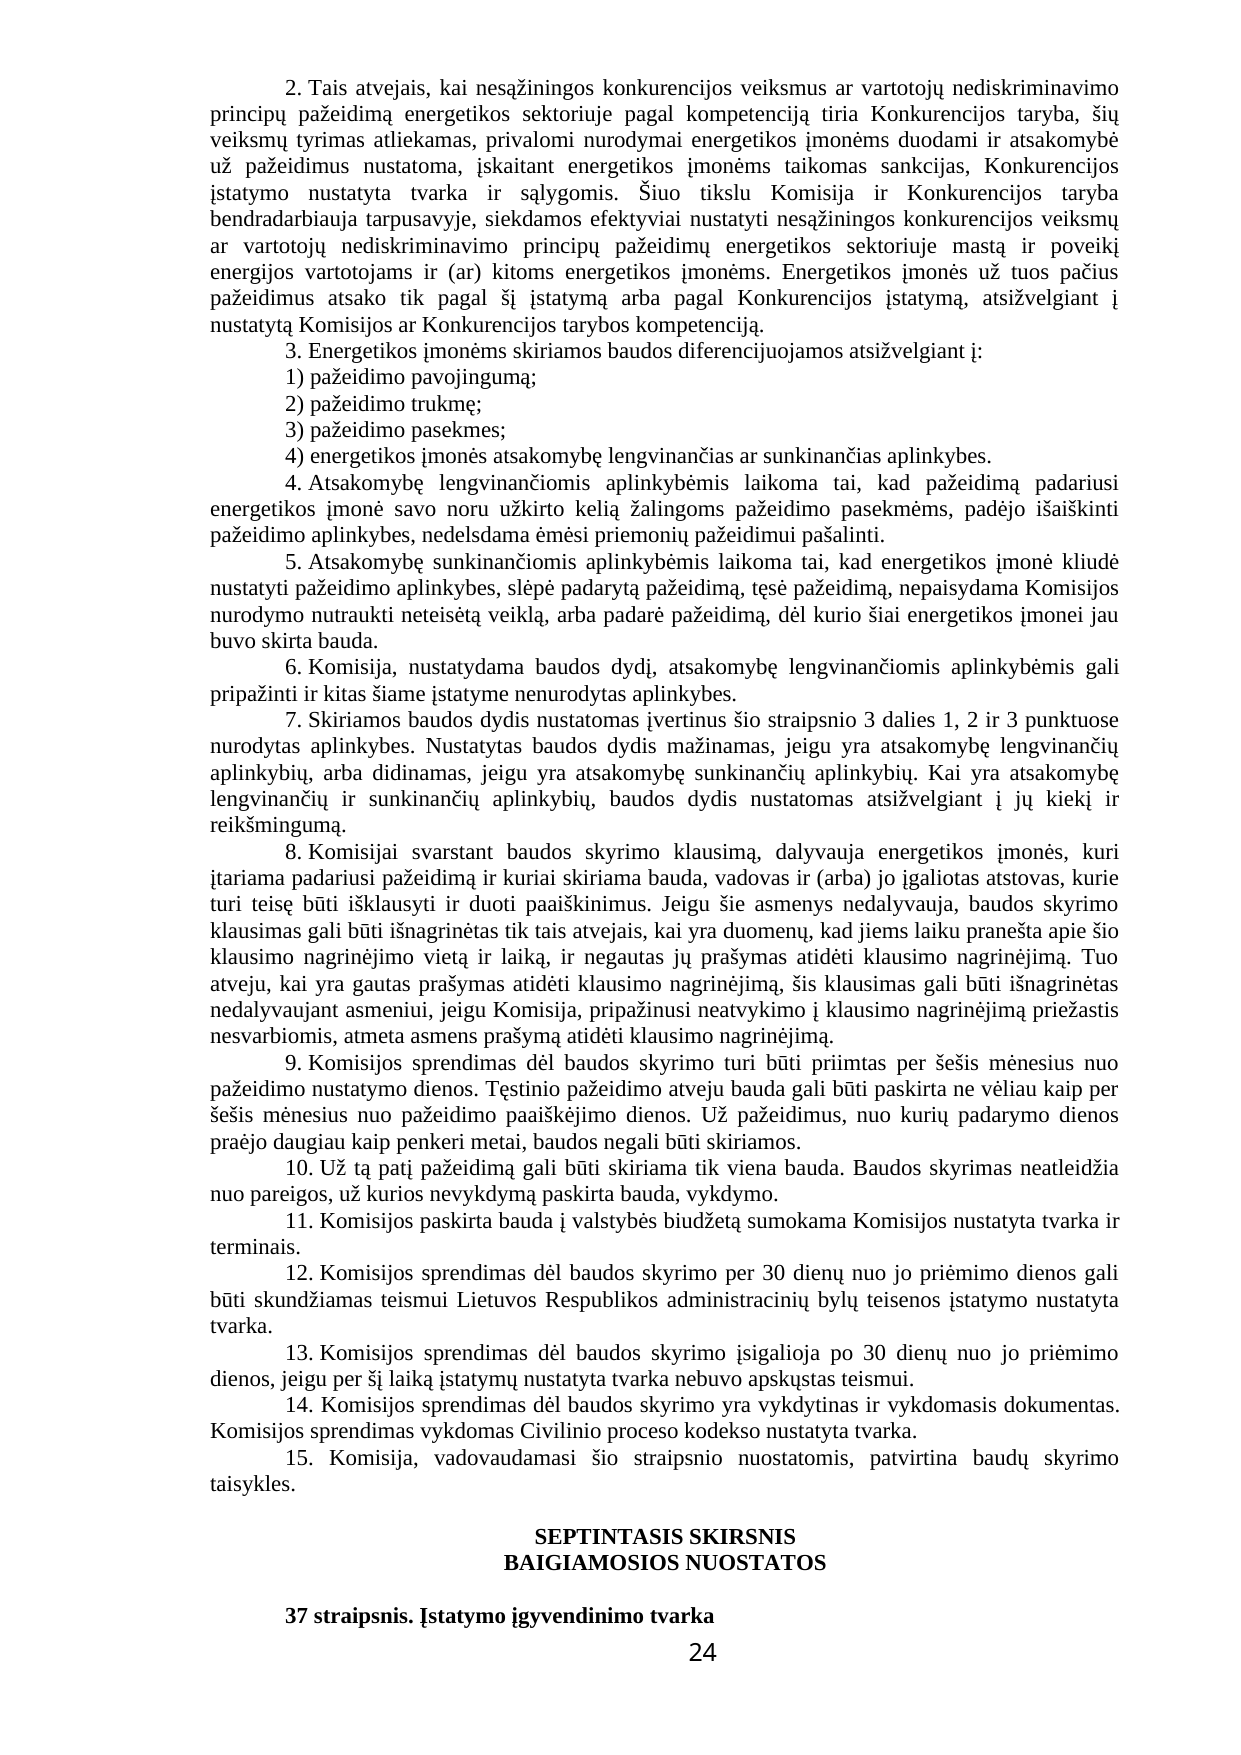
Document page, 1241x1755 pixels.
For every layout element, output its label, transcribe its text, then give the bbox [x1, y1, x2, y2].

text 13. Komisijos sprendimas dėl baudos skyrimo įsigalioja po 30 dienų nuo jo priėmimo dienos, jeigu per šį laiką įstatymų nustatyta tvarka nebuvo apskųstas teismui. [210, 1338, 1120, 1391]
text 7. Skiriamos baudos dydis nustatomas įvertinus šio straipsnio 3 dalies 1, 2 ir 3 punktuose nurodytas aplinkybes. Nustatytas baudos dydis mažinamas, jeigu yra atsakomybę lengvinančių aplinkybių, arba didinamas, jeigu yra atsakomybę sunkinančių aplinkybių. Kai yra atsakomybę lengvinančių ir sunkinančių aplinkybių, baudos dydis nustatomas atsižvelgiant į jų kiekį ir reikšmingumą. [210, 706, 1120, 838]
text SEPTINTASIS SKIRSNIS [210, 1523, 1120, 1549]
text 10. Už tą patį pažeidimą gali būti skiriama tik viena bauda. Baudos skyrimas neatleidžia nuo pareigos, už kurios nevykdymą paskirta bauda, vykdymo. [210, 1154, 1120, 1207]
text 1) pažeidimo pavojingumą; [210, 363, 1120, 390]
text 3. Energetikos įmonėms skiriamos baudos diferencijuojamos atsižvelgiant į: [210, 337, 1120, 363]
text 6. Komisija, nustatydama baudos dydį, atsakomybę lengvinančiomis aplinkybėmis gali pripažinti ir kitas šiame įstatyme nenurodytas aplinkybes. [210, 653, 1120, 706]
text 5. Atsakomybę sunkinančiomis aplinkybėmis laikoma tai, kad energetikos įmonė kliudė nustatyti pažeidimo aplinkybes, slėpė padarytą pažeidimą, tęsė pažeidimą, nepaisydama Komisijos nurodymo nutraukti neteisėtą veiklą, arba padarė pažeidimą, dėl kurio šiai energetikos įmonei jau buvo skirta bauda. [210, 548, 1120, 653]
text 4. Atsakomybę lengvinančiomis aplinkybėmis laikoma tai, kad pažeidimą padariusi energetikos įmonė savo noru užkirto kelią žalingoms pažeidimo pasekmėms, padėjo išaiškinti pažeidimo aplinkybes, nedelsdama ėmėsi priemonių pažeidimui pašalinti. [210, 469, 1120, 548]
text 15. Komisija, vadovaudamasi šio straipsnio nuostatomis, patvirtina baudų skyrimo taisykles. [210, 1444, 1120, 1497]
text 12. Komisijos sprendimas dėl baudos skyrimo per 30 dienų nuo jo priėmimo dienos gali būti skundžiamas teismui Lietuvos Respublikos administracinių bylų teisenos įstatymo nustatyta tvarka. [210, 1259, 1120, 1338]
text 14. Komisijos sprendimas dėl baudos skyrimo yra vykdytinas ir vykdomasis dokumentas. Komisijos sprendimas vykdomas Civilinio proceso kodekso nustatyta tvarka. [210, 1391, 1120, 1444]
text BAIGIAMOSIOS NUOSTATOS [210, 1549, 1120, 1576]
text 8. Komisijai svarstant baudos skyrimo klausimą, dalyvauja energetikos įmonės, kuri įtariama padariusi pažeidimą ir kuriai skiriama bauda, vadovas ir (arba) jo įgaliotas atstovas, kurie turi teisę būti išklausyti ir duoti paaiškinimus. Jeigu šie asmenys nedalyvauja, baudos skyrimo klausimas gali būti išnagrinėtas tik tais atvejais, kai yra duomenų, kad jiems laiku pranešta apie šio klausimo nagrinėjimo vietą ir laiką, ir negautas jų prašymas atidėti klausimo nagrinėjimą. Tuo atveju, kai yra gautas prašymas atidėti klausimo nagrinėjimą, šis klausimas gali būti išnagrinėtas nedalyvaujant asmeniui, jeigu Komisija, pripažinusi neatvykimo į klausimo nagrinėjimą priežastis nesvarbiomis, atmeta asmens prašymą atidėti klausimo nagrinėjimą. [210, 838, 1120, 1049]
text 2) pažeidimo trukmę; [210, 390, 1120, 416]
text 11. Komisijos paskirta bauda į valstybės biudžetą sumokama Komisijos nustatyta tvarka ir terminais. [210, 1207, 1120, 1259]
text 2. Tais atvejais, kai nesąžiningos konkurencijos veiksmus ar vartotojų nediskriminavimo principų pažeidimą energetikos sektoriuje pagal kompetenciją tiria Konkurencijos taryba, šių veiksmų tyrimas atliekamas, privalomi nurodymai energetikos įmonėms duodami ir atsakomybė už pažeidimus nustatoma, įskaitant energetikos įmonėms taikomas sankcijas, Konkurencijos įstatymo nustatyta tvarka ir sąlygomis. Šiuo tikslu Komisija ir Konkurencijos taryba bendradarbiauja tarpusavyje, siekdamos efektyviai nustatyti nesąžiningos konkurencijos veiksmų ar vartotojų nediskriminavimo principų pažeidimų energetikos sektoriuje mastą ir poveikį energijos vartotojams ir (ar) kitoms energetikos įmonėms. Energetikos įmonės už tuos pačius pažeidimus atsako tik pagal šį įstatymą arba pagal Konkurencijos įstatymą, atsižvelgiant į nustatytą Komisijos ar Konkurencijos tarybos kompetenciją. [210, 73, 1120, 337]
text 3) pažeidimo pasekmes; [210, 416, 1120, 442]
text 37 straipsnis. Įstatymo įgyvendinimo tvarka [210, 1602, 1120, 1628]
text 9. Komisijos sprendimas dėl baudos skyrimo turi būti priimtas per šešis mėnesius nuo pažeidimo nustatymo dienos. Tęstinio pažeidimo atveju bauda gali būti paskirta ne vėliau kaip per šešis mėnesius nuo pažeidimo paaiškėjimo dienos. Už pažeidimus, nuo kurių padarymo dienos praėjo daugiau kaip penkeri metai, baudos negali būti skiriamos. [210, 1049, 1120, 1154]
text 4) energetikos įmonės atsakomybę lengvinančias ar sunkinančias aplinkybes. [210, 442, 1120, 469]
